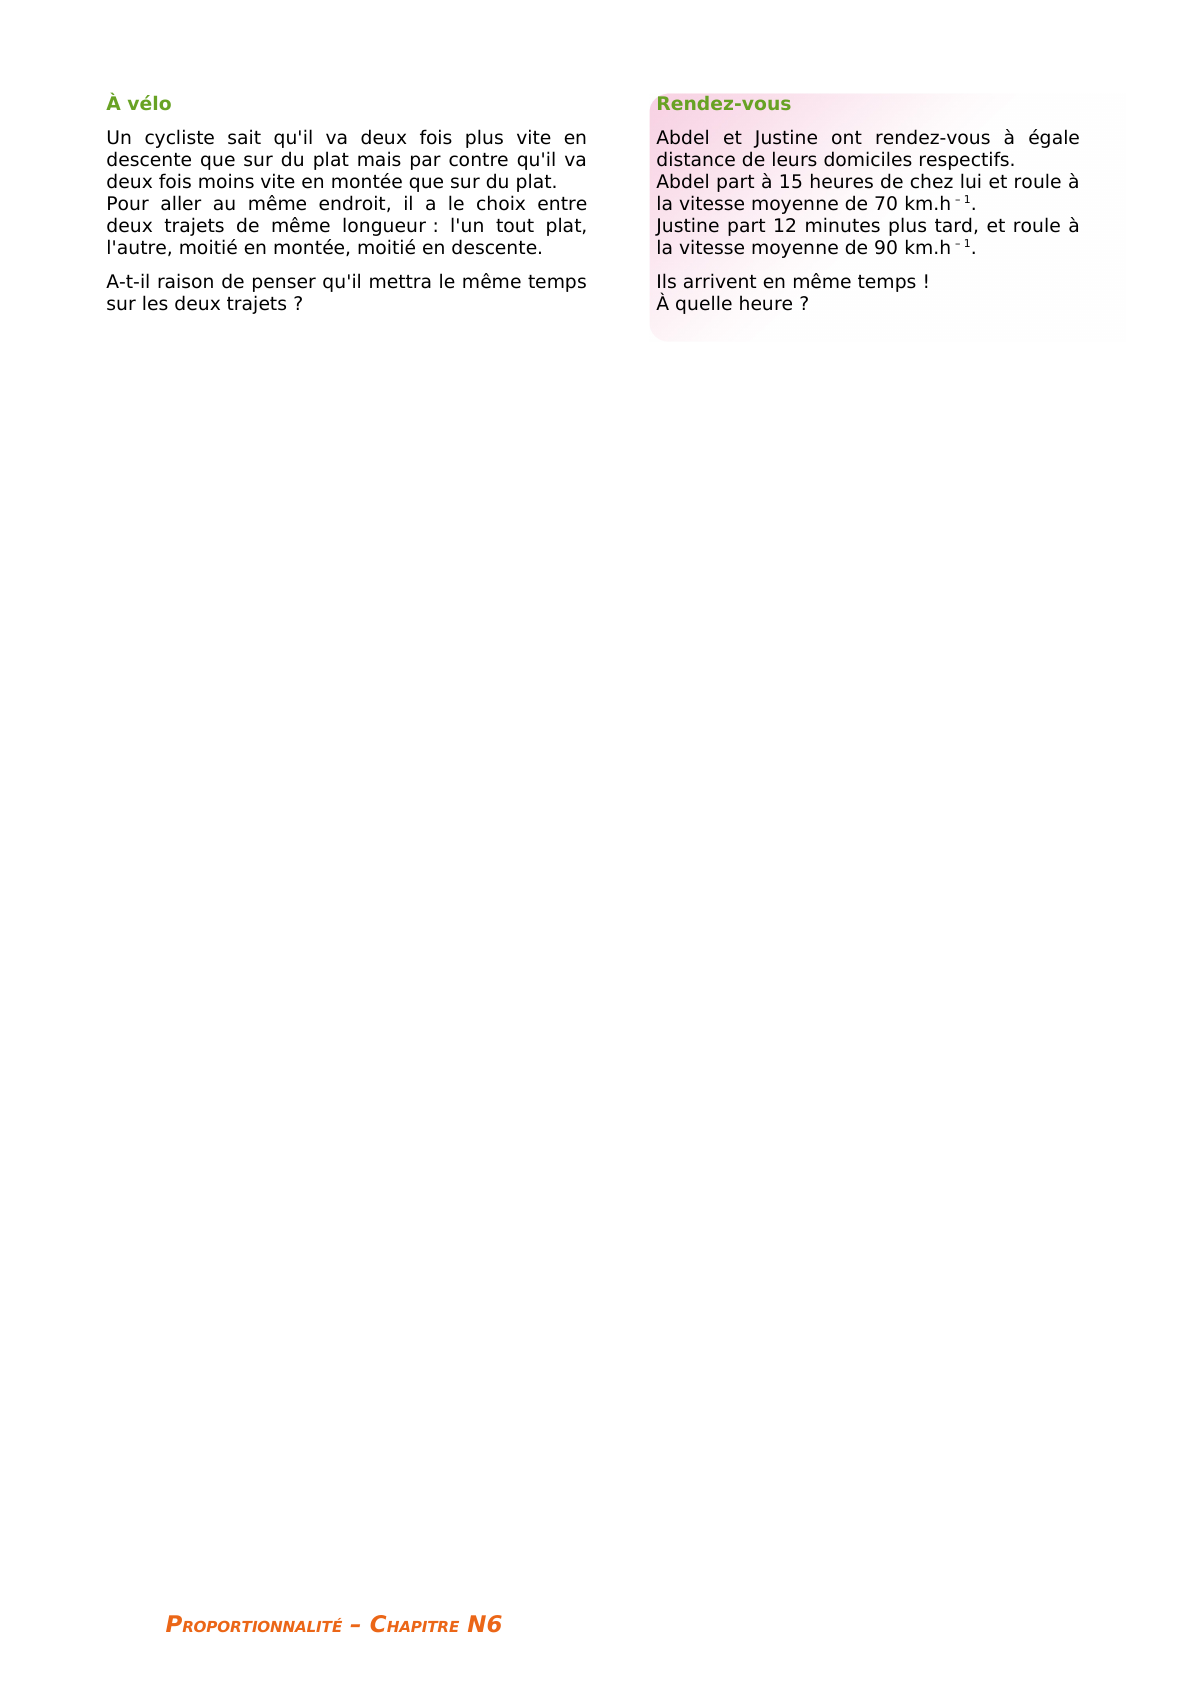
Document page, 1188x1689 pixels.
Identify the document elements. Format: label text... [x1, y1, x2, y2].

picture [649, 93, 1126, 342]
text A-t-il raison de penser qu'il mettra le même temps sur les deux trajets ? [106, 271, 588, 315]
text Un cycliste sait qu'il va deux fois plus vite en descente que sur du plat mais par contre qu'il va deux fois moins vite en montée que sur du plat. Pour aller au même endroit, il a le choix entre deux trajets de même longueur : l'un tout plat, l'autre, moitié en montée, moitié en descente. [106, 127, 588, 259]
text À vélo [106, 93, 588, 115]
